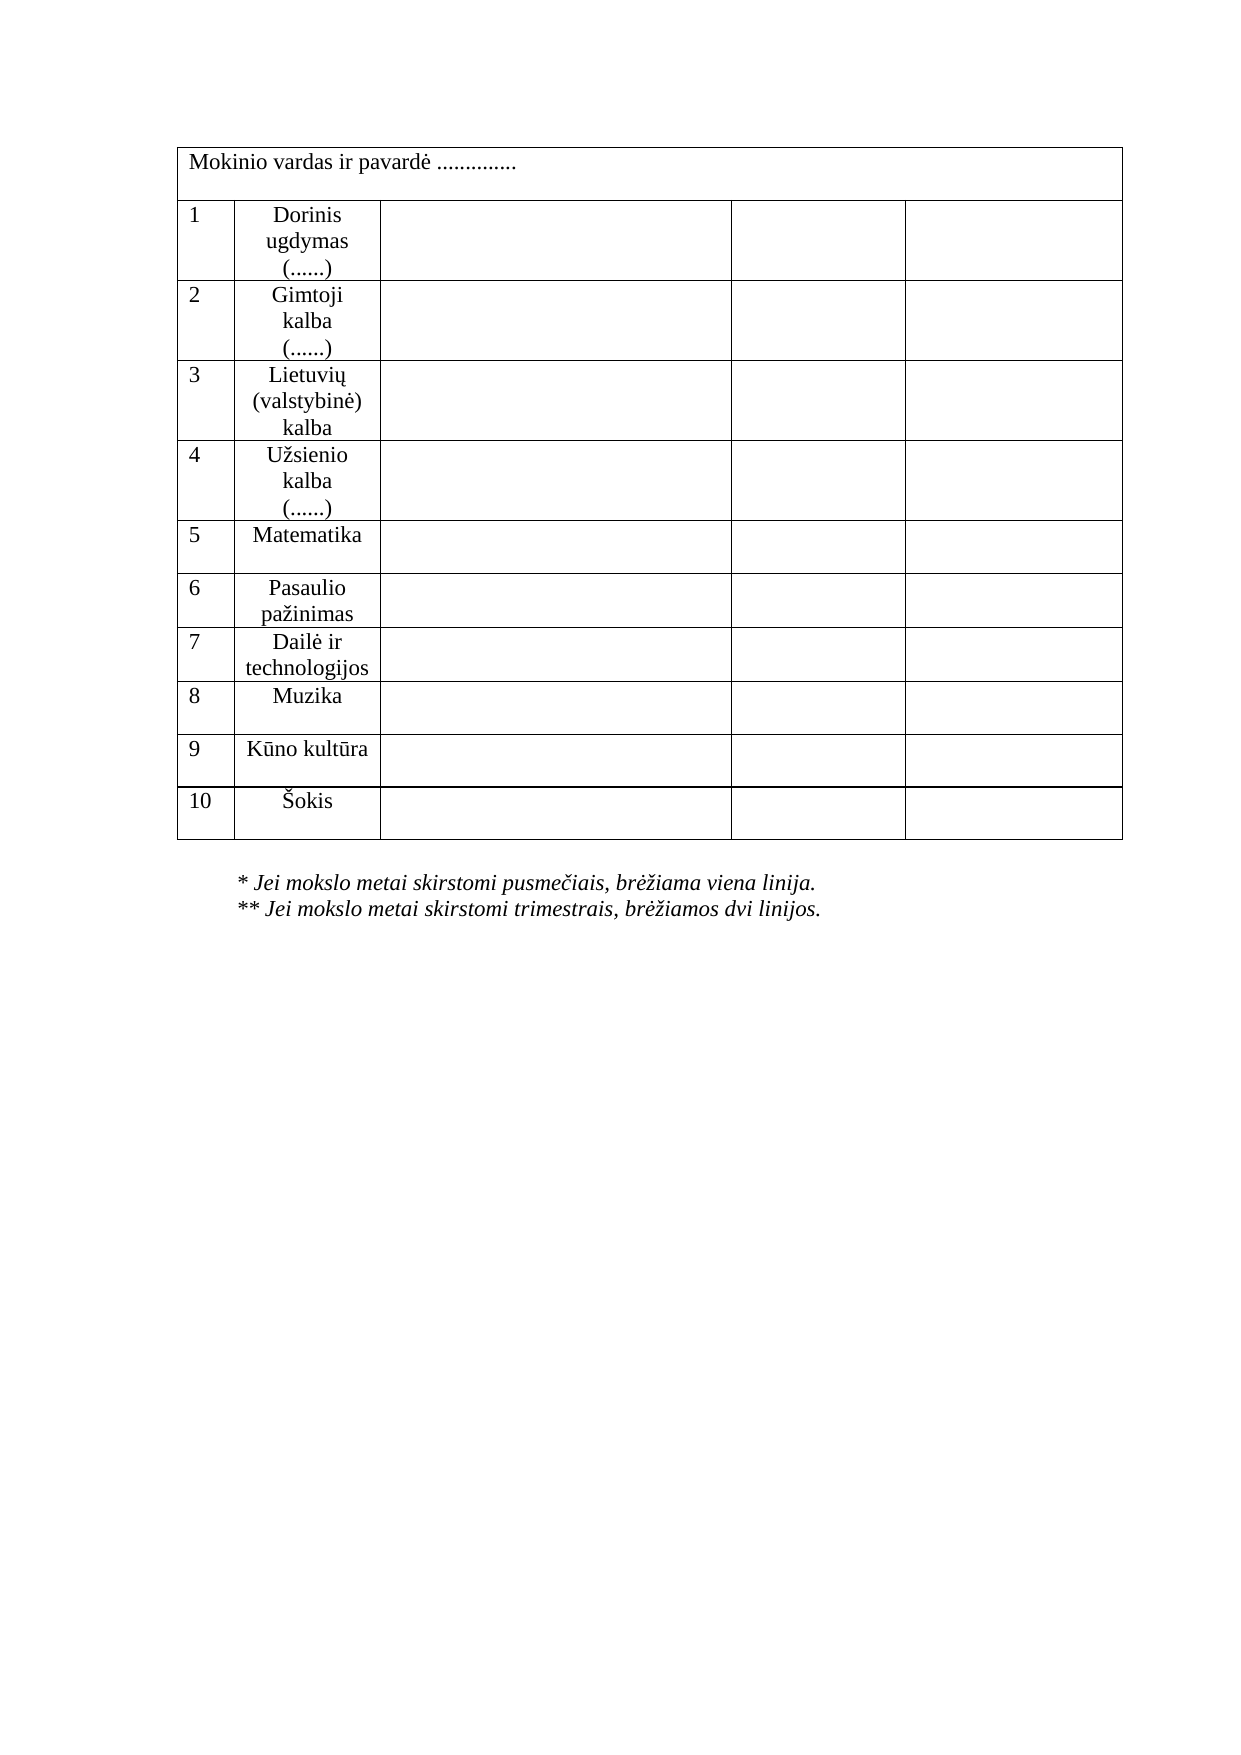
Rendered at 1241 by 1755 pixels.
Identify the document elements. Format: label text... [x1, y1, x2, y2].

table_cell [504, 441, 612, 520]
table_cell 8 [178, 682, 234, 733]
table_cell [906, 361, 1122, 440]
table_header [1070, 148, 1095, 200]
table_cell [906, 281, 1122, 360]
table_cell [732, 628, 905, 681]
table_cell 6 [178, 574, 234, 627]
table_cell Pasaulio pažinimas [235, 574, 380, 627]
table_cell [381, 201, 503, 280]
table_cell [906, 574, 1122, 627]
table_cell [732, 574, 905, 627]
table_cell [381, 361, 503, 440]
table_cell [732, 682, 905, 733]
table_cell [906, 682, 1122, 733]
table_cell [612, 628, 731, 681]
table_cell 3 [178, 361, 234, 440]
table_cell [732, 441, 905, 520]
table_cell [612, 441, 731, 520]
table_cell [612, 201, 731, 280]
table_cell [504, 281, 612, 360]
table_cell [504, 574, 612, 627]
table_cell [612, 735, 731, 786]
table_cell [612, 281, 731, 360]
table_cell 10 [178, 788, 234, 839]
table_cell [612, 521, 731, 573]
table_cell [504, 361, 612, 440]
table_cell Dorinis ugdymas (......) [235, 201, 380, 280]
table_cell Muzika [235, 682, 380, 733]
text ** Jei mokslo metai skirstomi trimestrais, brėžiamos dvi linijos. [177, 896, 1122, 922]
table_cell [906, 441, 1122, 520]
table_cell 2 [178, 281, 234, 360]
table_cell [906, 735, 1122, 786]
table_cell [612, 574, 731, 627]
table_cell [381, 521, 503, 573]
table_cell Lietuvių (valstybinė) kalba [235, 361, 380, 440]
table_cell 4 [178, 441, 234, 520]
table_cell [732, 521, 905, 573]
table_cell [732, 361, 905, 440]
table_cell 7 [178, 628, 234, 681]
table_cell Kūno kultūra [235, 735, 380, 786]
table_cell [906, 628, 1122, 681]
table_cell [381, 574, 503, 627]
table_cell [906, 521, 1122, 573]
table_cell [612, 682, 731, 733]
table_cell [381, 441, 503, 520]
table_cell [504, 628, 612, 681]
table_cell 1 [178, 201, 234, 280]
table_cell Užsienio kalba (......) [235, 441, 380, 520]
table_cell [732, 201, 905, 280]
table_cell [381, 788, 503, 839]
table_cell [381, 682, 503, 733]
table_cell [612, 361, 731, 440]
table_cell [381, 628, 503, 681]
table_cell Matematika [235, 521, 380, 573]
table_cell [612, 788, 731, 839]
table_cell [732, 788, 905, 839]
table_cell [381, 735, 503, 786]
table_cell Šokis [235, 788, 380, 839]
table_cell [732, 281, 905, 360]
table_cell Gimtoji kalba (......) [235, 281, 380, 360]
table_cell 5 [178, 521, 234, 573]
table_cell [504, 682, 612, 733]
table_cell [504, 788, 612, 839]
table_cell [732, 735, 905, 786]
text * Jei mokslo metai skirstomi pusmečiais, brėžiama viena linija. [177, 869, 1122, 896]
table_cell Dailė ir technologijos [235, 628, 380, 681]
table_header [1008, 148, 1033, 200]
table_cell [381, 281, 503, 360]
table_cell [504, 735, 612, 786]
table_cell 9 [178, 735, 234, 786]
table_header Mokinio vardas ir pavardė .............. [178, 148, 956, 200]
table_cell [504, 521, 612, 573]
table_cell [906, 788, 1122, 839]
table_header [1095, 148, 1122, 200]
table_cell [906, 201, 1122, 280]
table_header [1033, 148, 1070, 200]
table_header [981, 148, 1008, 200]
table_cell [504, 201, 612, 280]
table_header [956, 148, 981, 200]
